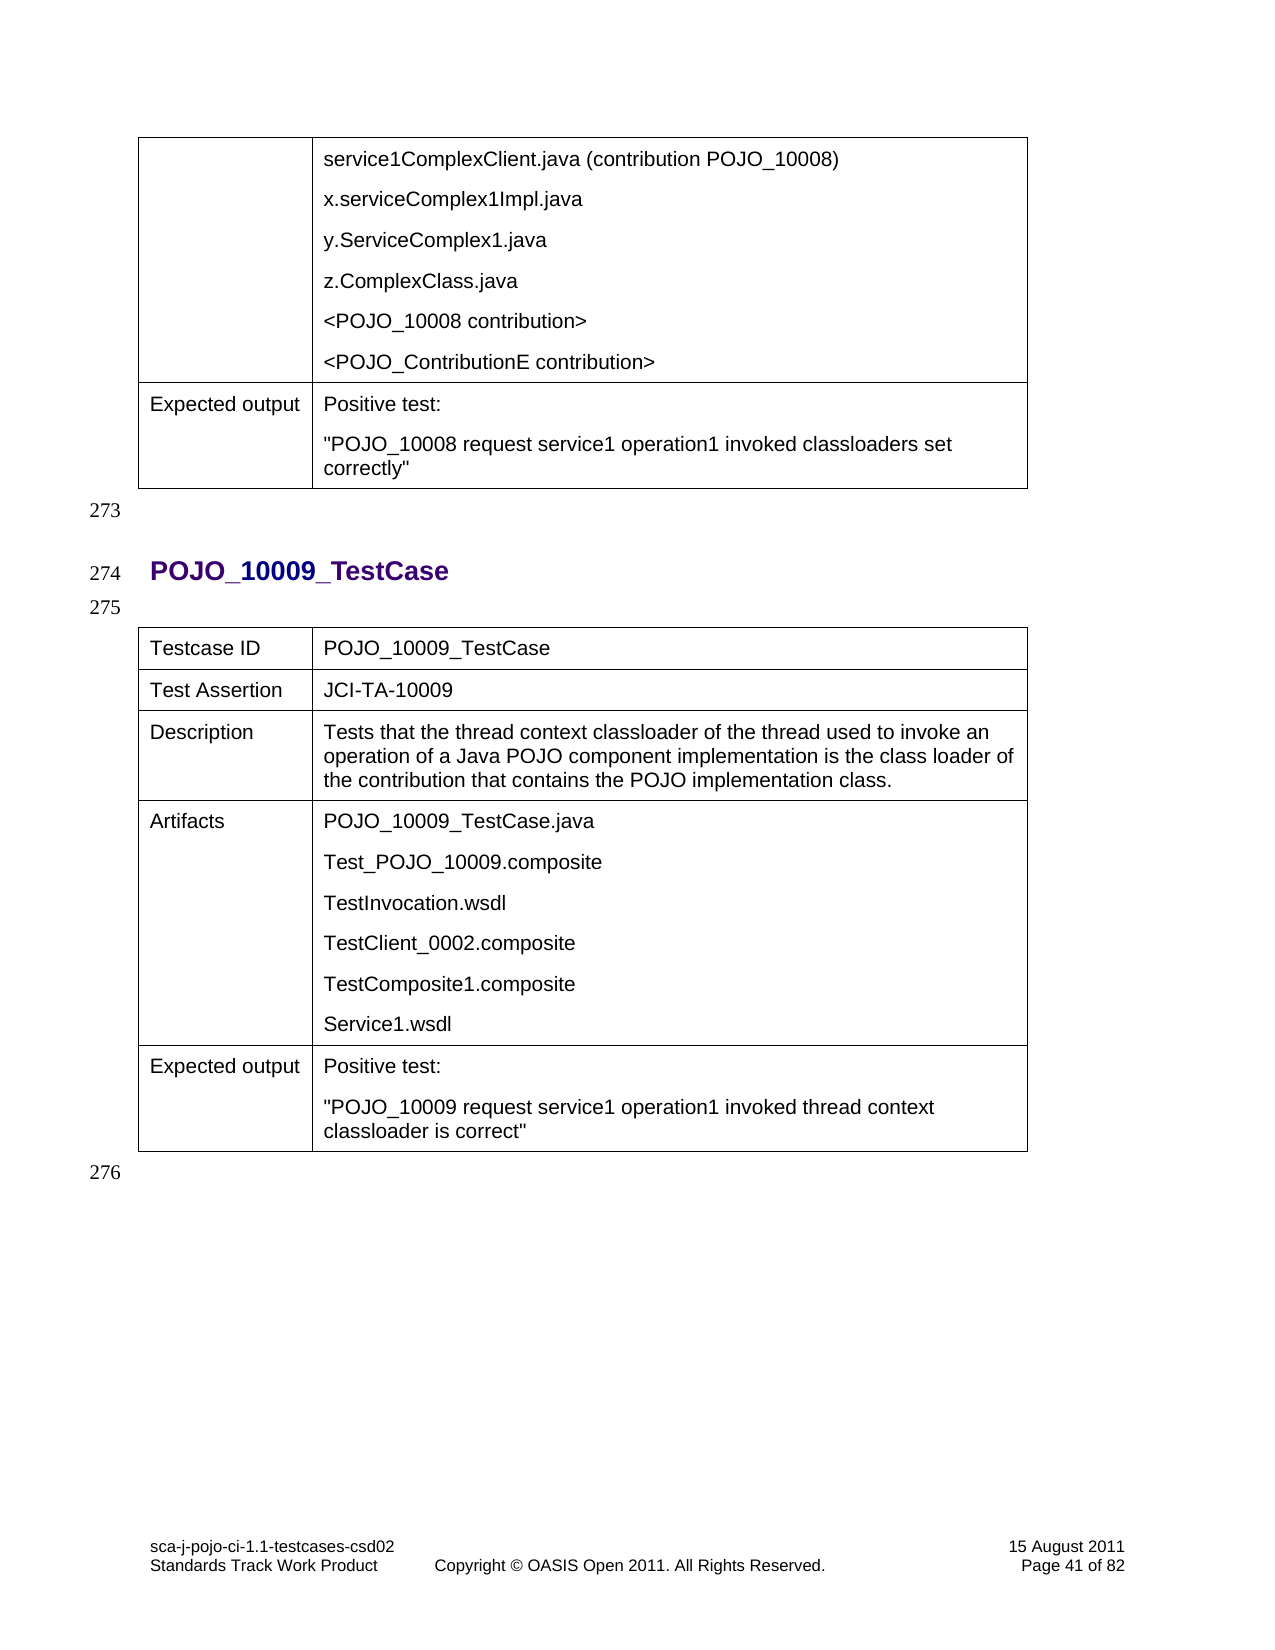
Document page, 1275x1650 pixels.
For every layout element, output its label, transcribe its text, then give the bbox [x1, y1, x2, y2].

table_cell Tests that the thread context classloader of the thread used to invoke an operation of a Java POJO component implementation is the class loader of the contribution that contains the POJO implementation class. [313, 711, 1027, 800]
table_cell Expected output [139, 1046, 312, 1151]
table_cell POJO_10009_TestCase.java Test_POJO_10009.composite TestInvocation.wsdl TestClient_0002.composite TestComposite1.composite Service1.wsdl [313, 801, 1027, 1044]
table_cell JCI-TA-10009 [313, 670, 1027, 710]
table_cell [139, 138, 312, 382]
table_cell Artifacts [139, 801, 312, 1044]
table_cell service1ComplexClient.java (contribution POJO_10008) x.serviceComplex1Impl.java y.ServiceComplex1.java z.ComplexClass.java <POJO_10008 contribution> <POJO_ContributionE contribution> [313, 138, 1027, 382]
table_cell Description [139, 711, 312, 800]
table_header POJO_10009_TestCase [313, 628, 1027, 668]
table_cell Positive test: "POJO_10008 request service1 operation1 invoked classloaders set correctly" [313, 383, 1027, 488]
subtitle POJO_10009_TestCase [150, 555, 1125, 586]
table_cell Positive test: "POJO_10009 request service1 operation1 invoked thread context classloader is correct" [313, 1046, 1027, 1151]
table_cell Test Assertion [139, 670, 312, 710]
table_header Testcase ID [139, 628, 312, 668]
table_cell Expected output [139, 383, 312, 488]
